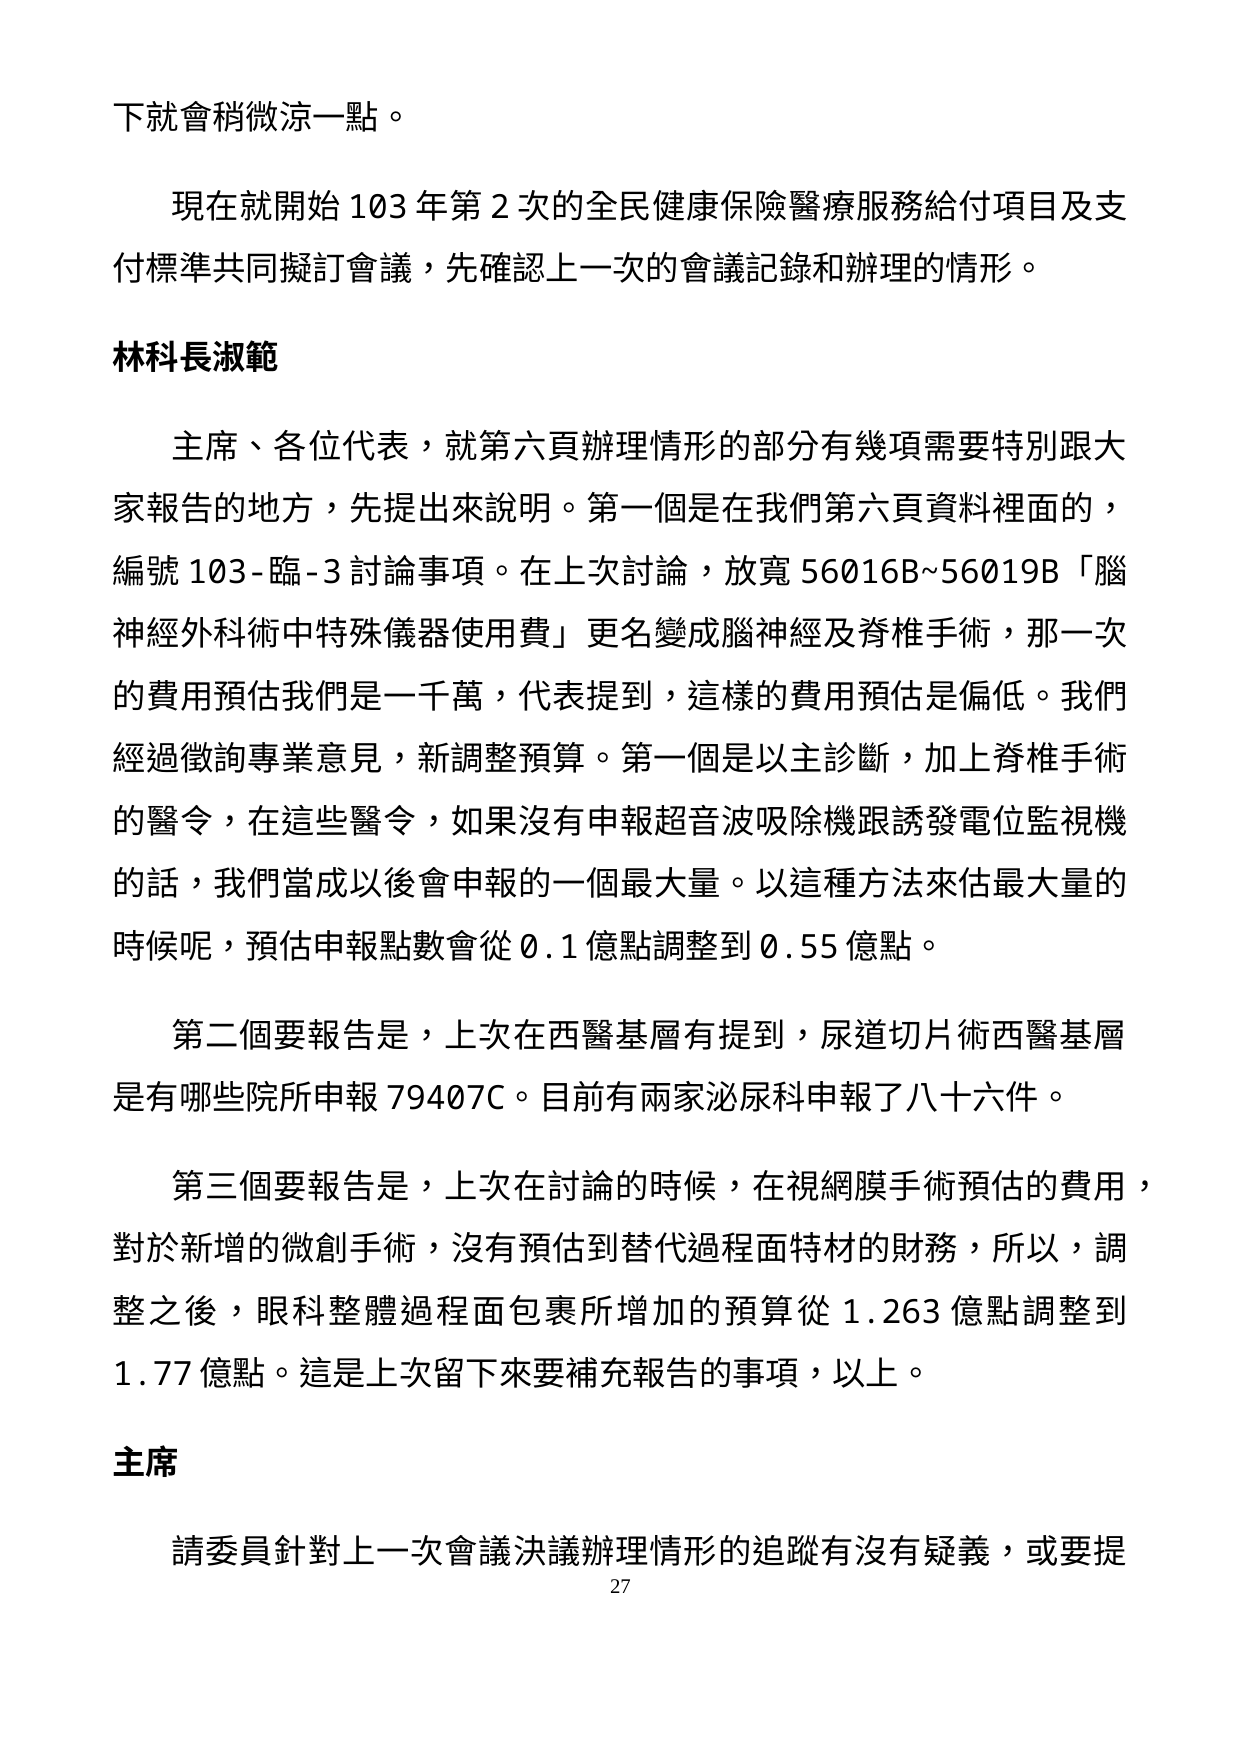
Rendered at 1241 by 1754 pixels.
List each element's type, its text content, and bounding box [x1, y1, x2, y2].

text 第二個要報告是，上次在西醫基層有提到，尿道切片術西醫基層是有哪些院所申報79407C。目前有兩家泌尿科申報了八十六件。 [112, 991, 1128, 1116]
text 林科長淑範 [112, 313, 1128, 376]
text 現在就開始103年第2次的全民健康保險醫療服務給付項目及支付標準共同擬訂會議，先確認上一次的會議記錄和辦理的情形。 [112, 162, 1128, 287]
text 主席、各位代表，就第六頁辦理情形的部分有幾項需要特別跟大家報告的地方，先提出來說明。第一個是在我們第六頁資料裡面的，編號103-臨-3討論事項。在上次討論，放寬56016B~56019B「腦神經外科術中特殊儀器使用費」更名變成腦神經及脊椎手術，那一次的費用預估我們是一千萬，代表提到，這樣的費用預估是偏低。我們經過徵詢專業意見，新調整預算。第一個是以主診斷，加上脊椎手術的醫令，在這些醫令，如果沒有申報超音波吸除機跟誘發電位監視機的話，我們當成以後會申報的一個最大量。以這種方法來估最大量的時候呢，預估申報點數會從0.1億點調整到0.55億點。 [112, 402, 1128, 964]
text 下就會稍微涼一點。 [112, 73, 1128, 136]
text 主席 [112, 1418, 1128, 1481]
text 第三個要報告是，上次在討論的時候，在視網膜手術預估的費用，對於新增的微創手術，沒有預估到替代過程面特材的財務，所以，調整之後，眼科整體過程面包裹所增加的預算從1.263億點調整到1.77億點。這是上次留下來要補充報告的事項，以上。 [112, 1142, 1128, 1392]
text 請委員針對上一次會議決議辦理情形的追蹤有沒有疑義，或要提 [112, 1507, 1128, 1569]
